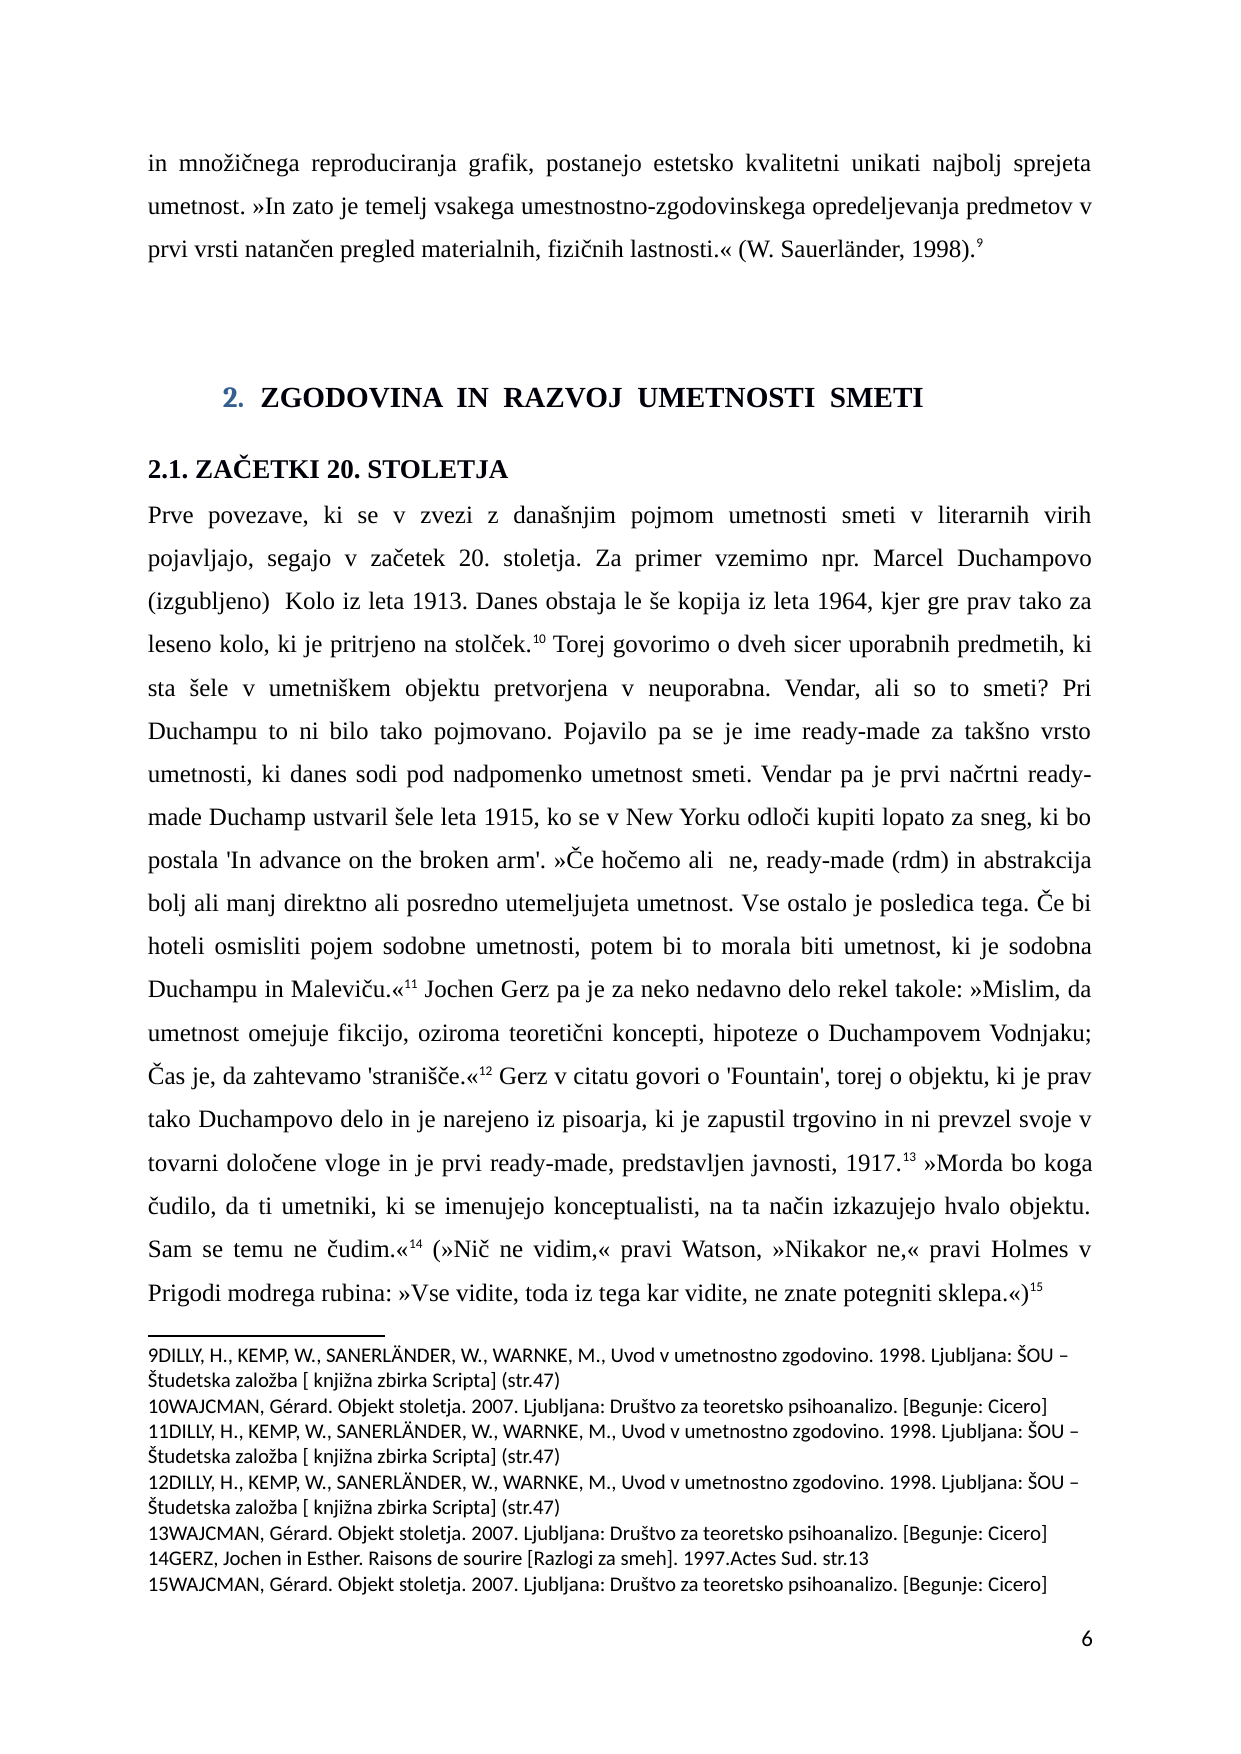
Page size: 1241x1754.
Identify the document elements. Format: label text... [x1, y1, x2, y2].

text DILLY, H., KEMP, W., SANERLÄNDER, W., WARNKE, M., Uvod v umetnostno zgodovino. 1998. Ljubljana: ŠOU – Študetska založba [ knjižna zbirka Scripta] (str.47) [148, 1418, 1093, 1469]
subtitle 2.1. ZAČETKI 20. STOLETJA [148, 453, 1093, 484]
text Prve povezave, ki se v zvezi z današnjim pojmom umetnosti smeti v literarnih virih pojavljajo, segajo v začetek 20. stoletja. Za primer vzemimo npr. Marcel Duchampovo (izgubljeno) Kolo iz leta 1913. Danes obstaja le še kopija iz leta 1964, kjer gre prav tako za leseno kolo, ki je pritrjeno na stolček. Torej govorimo o dveh sicer uporabnih predmetih, ki sta šele v umetniškem objektu pretvorjena v neuporabna. Vendar, ali so to smeti? Pri Duchampu to ni bilo tako pojmovano. Pojavilo pa se je ime ready-made za takšno vrsto umetnosti, ki danes sodi pod nadpomenko umetnost smeti. Vendar pa je prvi načrtni ready-made Duchamp ustvaril šele leta 1915, ko se v New Yorku odloči kupiti lopato za sneg, ki bo postala 'In advance on the broken arm'. »Če hočemo ali ne, ready-made (rdm) in abstrakcija bolj ali manj direktno ali posredno utemeljujeta umetnost. Vse ostalo je posledica tega. Če bi hoteli osmisliti pojem sodobne umetnosti, potem bi to morala biti umetnost, ki je sodobna Duchampu in Maleviču.« Jochen Gerz pa je za neko nedavno delo rekel takole: »Mislim, da umetnost omejuje fikcijo, oziroma teoretični koncepti, hipoteze o Duchampovem Vodnjaku; Čas je, da zahtevamo 'stranišče.« Gerz v citatu govori o 'Fountain', torej o objektu, ki je prav tako Duchampovo delo in je narejeno iz pisoarja, ki je zapustil trgovino in ni prevzel svoje v tovarni določene vloge in je prvi ready-made, predstavljen javnosti, 1917. »Morda bo koga čudilo, da ti umetniki, ki se imenujejo konceptualisti, na ta način izkazujejo hvalo objektu. Sam se temu ne čudim.« (»Nič ne vidim,« pravi Watson, »Nikakor ne,« pravi Holmes v Prigodi modrega rubina: »Vse vidite, toda iz tega kar vidite, ne znate potegniti sklepa.«) [148, 500, 1093, 1307]
text WAJCMAN, Gérard. Objekt stoletja. 2007. Ljubljana: Društvo za teoretsko psihoanalizo. [Begunje: Cicero] [148, 1520, 1093, 1545]
text DILLY, H., KEMP, W., SANERLÄNDER, W., WARNKE, M., Uvod v umetnostno zgodovino. 1998. Ljubljana: ŠOU – Študetska založba [ knjižna zbirka Scripta] (str.47) [148, 1342, 1093, 1393]
subtitle ZGODOVINA IN RAZVOJ UMETNOSTI SMETI [223, 380, 1093, 415]
text in množičnega reproduciranja grafik, postanejo estetsko kvalitetni unikati najbolj sprejeta umetnost. »In zato je temelj vsakega umestnostno-zgodovinskega opredeljevanja predmetov v prvi vrsti natančen pregled materialnih, fizičnih lastnosti.« (W. Sauerländer, 1998). [148, 148, 1093, 263]
text WAJCMAN, Gérard. Objekt stoletja. 2007. Ljubljana: Društvo za teoretsko psihoanalizo. [Begunje: Cicero] [148, 1393, 1093, 1418]
text WAJCMAN, Gérard. Objekt stoletja. 2007. Ljubljana: Društvo za teoretsko psihoanalizo. [Begunje: Cicero] [148, 1571, 1093, 1596]
text GERZ, Jochen in Esther. Raisons de sourire [Razlogi za smeh]. 1997.Actes Sud. str.13 [148, 1545, 1093, 1571]
text DILLY, H., KEMP, W., SANERLÄNDER, W., WARNKE, M., Uvod v umetnostno zgodovino. 1998. Ljubljana: ŠOU – Študetska založba [ knjižna zbirka Scripta] (str.47) [148, 1469, 1093, 1520]
